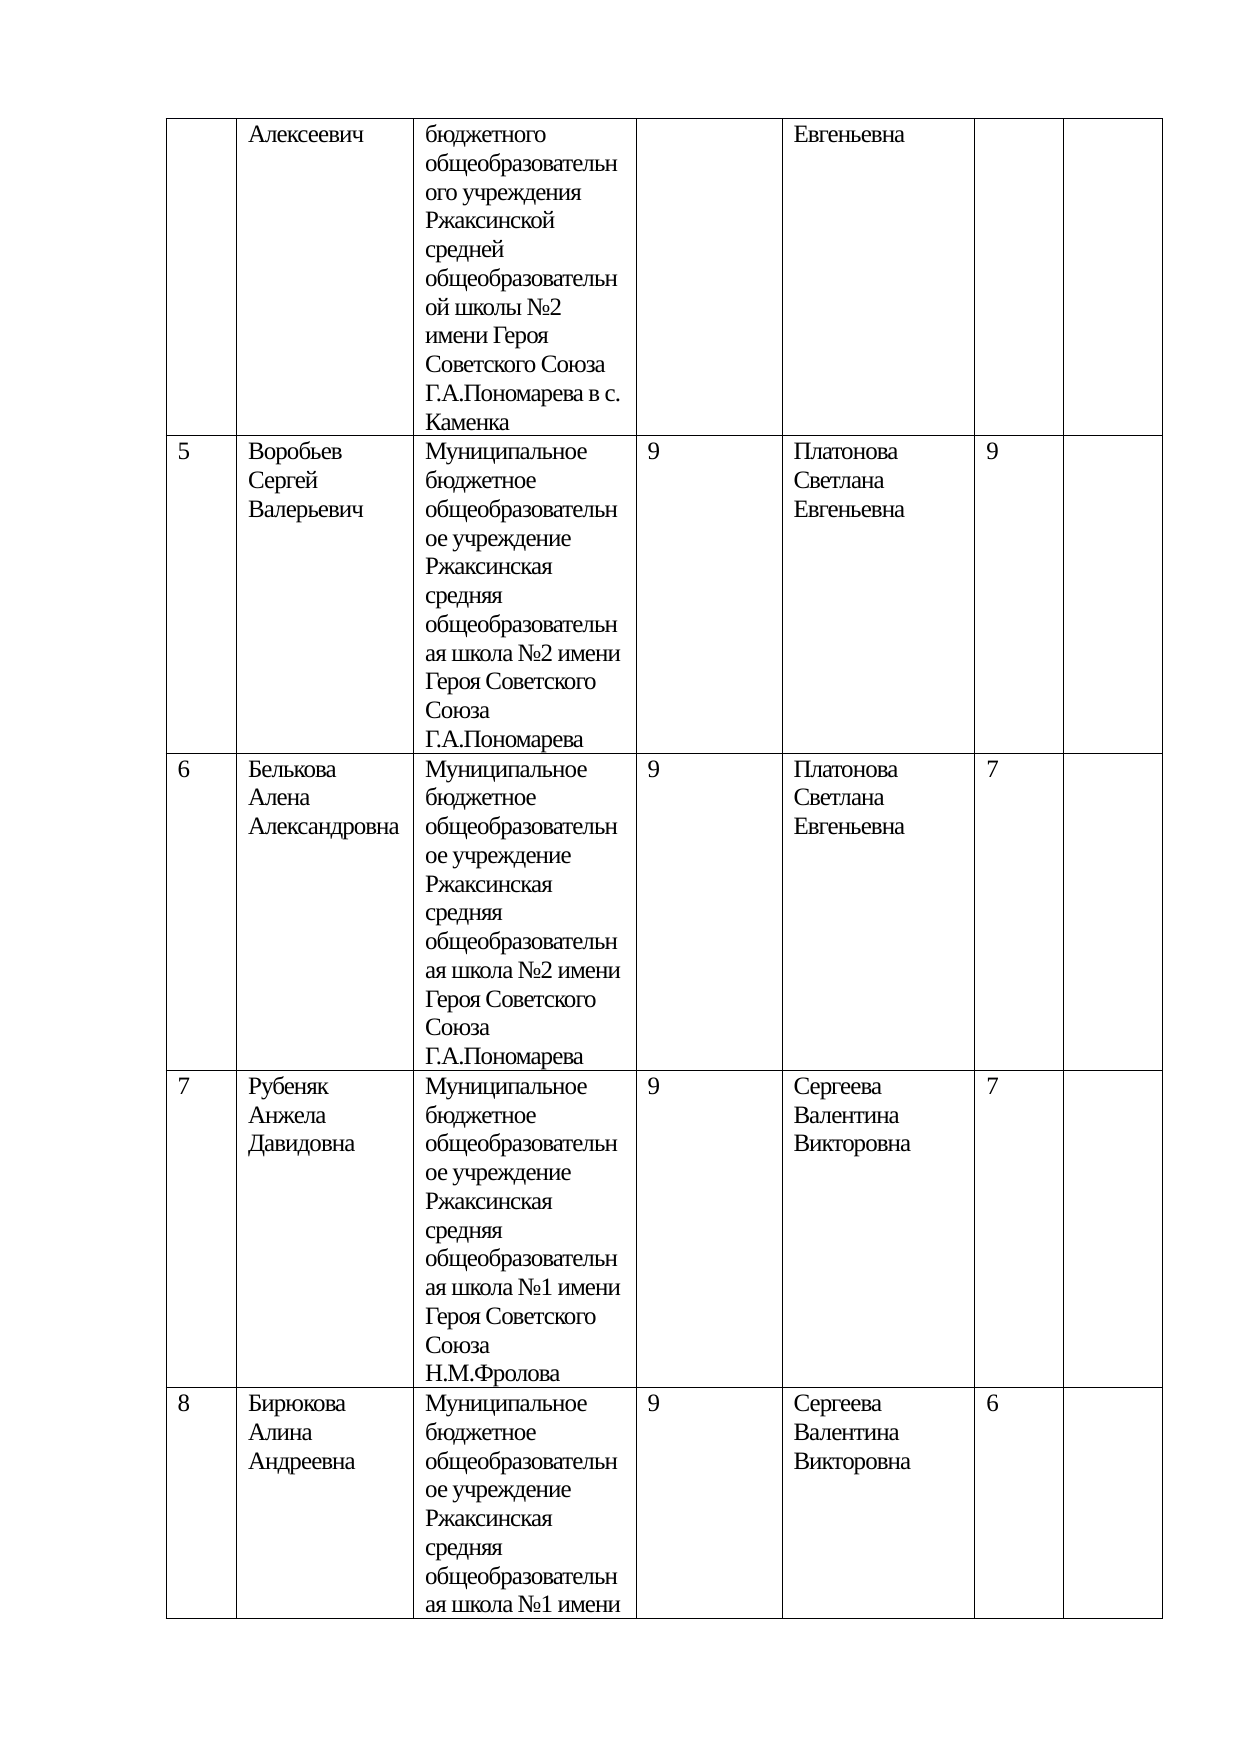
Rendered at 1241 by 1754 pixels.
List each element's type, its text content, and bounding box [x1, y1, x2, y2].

table_cell 9 [637, 1388, 782, 1618]
table_cell 5 [167, 436, 236, 753]
table_cell [975, 119, 1063, 435]
table_cell Сергеева Валентина Викторовна [783, 1071, 974, 1387]
table_cell 6 [167, 754, 236, 1070]
table_cell Бирюкова Алина Андреевна [237, 1388, 413, 1618]
table_cell 9 [637, 436, 782, 753]
table_cell 7 [975, 754, 1063, 1070]
table_cell [1064, 754, 1162, 1070]
table_cell 7 [975, 1071, 1063, 1387]
table_cell Платонова Светлана Евгеньевна [783, 436, 974, 753]
table_cell 9 [637, 1071, 782, 1387]
table_cell [1064, 1071, 1162, 1387]
table_cell Муниципальное бюджетное общеобразовательное учреждение Ржаксинская средняя общеобразовательная школа №2 имени Героя Советского Союза Г.А.Пономарева [414, 754, 636, 1070]
table_cell Рубеняк Анжела Давидовна [237, 1071, 413, 1387]
table_cell Воробьев Сергей Валерьевич [237, 436, 413, 753]
table_cell [167, 119, 236, 435]
table_cell Алексеевич [237, 119, 413, 435]
table_cell 9 [975, 436, 1063, 753]
table_cell 7 [167, 1071, 236, 1387]
table_cell бюджетного общеобразовательного учреждения Ржаксинской средней общеобразовательной школы №2 имени Героя Советского Союза Г.А.Пономарева в с. Каменка [414, 119, 636, 435]
table_cell 9 [637, 754, 782, 1070]
table_cell Платонова Светлана Евгеньевна [783, 754, 974, 1070]
table_cell Евгеньевна [783, 119, 974, 435]
table_cell [1064, 119, 1162, 435]
table_cell Муниципальное бюджетное общеобразовательное учреждение Ржаксинская средняя общеобразовательная школа №1 имени Героя Советского Союза Н.М.Фролова [414, 1071, 636, 1387]
table_cell Сергеева Валентина Викторовна [783, 1388, 974, 1618]
table_cell 6 [975, 1388, 1063, 1618]
table_cell Муниципальное бюджетное общеобразовательное учреждение Ржаксинская средняя общеобразовательная школа №1 имени [414, 1388, 636, 1618]
table_cell Белькова Алена Александровна [237, 754, 413, 1070]
table_cell Муниципальное бюджетное общеобразовательное учреждение Ржаксинская средняя общеобразовательная школа №2 имени Героя Советского Союза Г.А.Пономарева [414, 436, 636, 753]
table_cell [1064, 1388, 1162, 1618]
table_cell [637, 119, 782, 435]
table_cell [1064, 436, 1162, 753]
table_cell 8 [167, 1388, 236, 1618]
